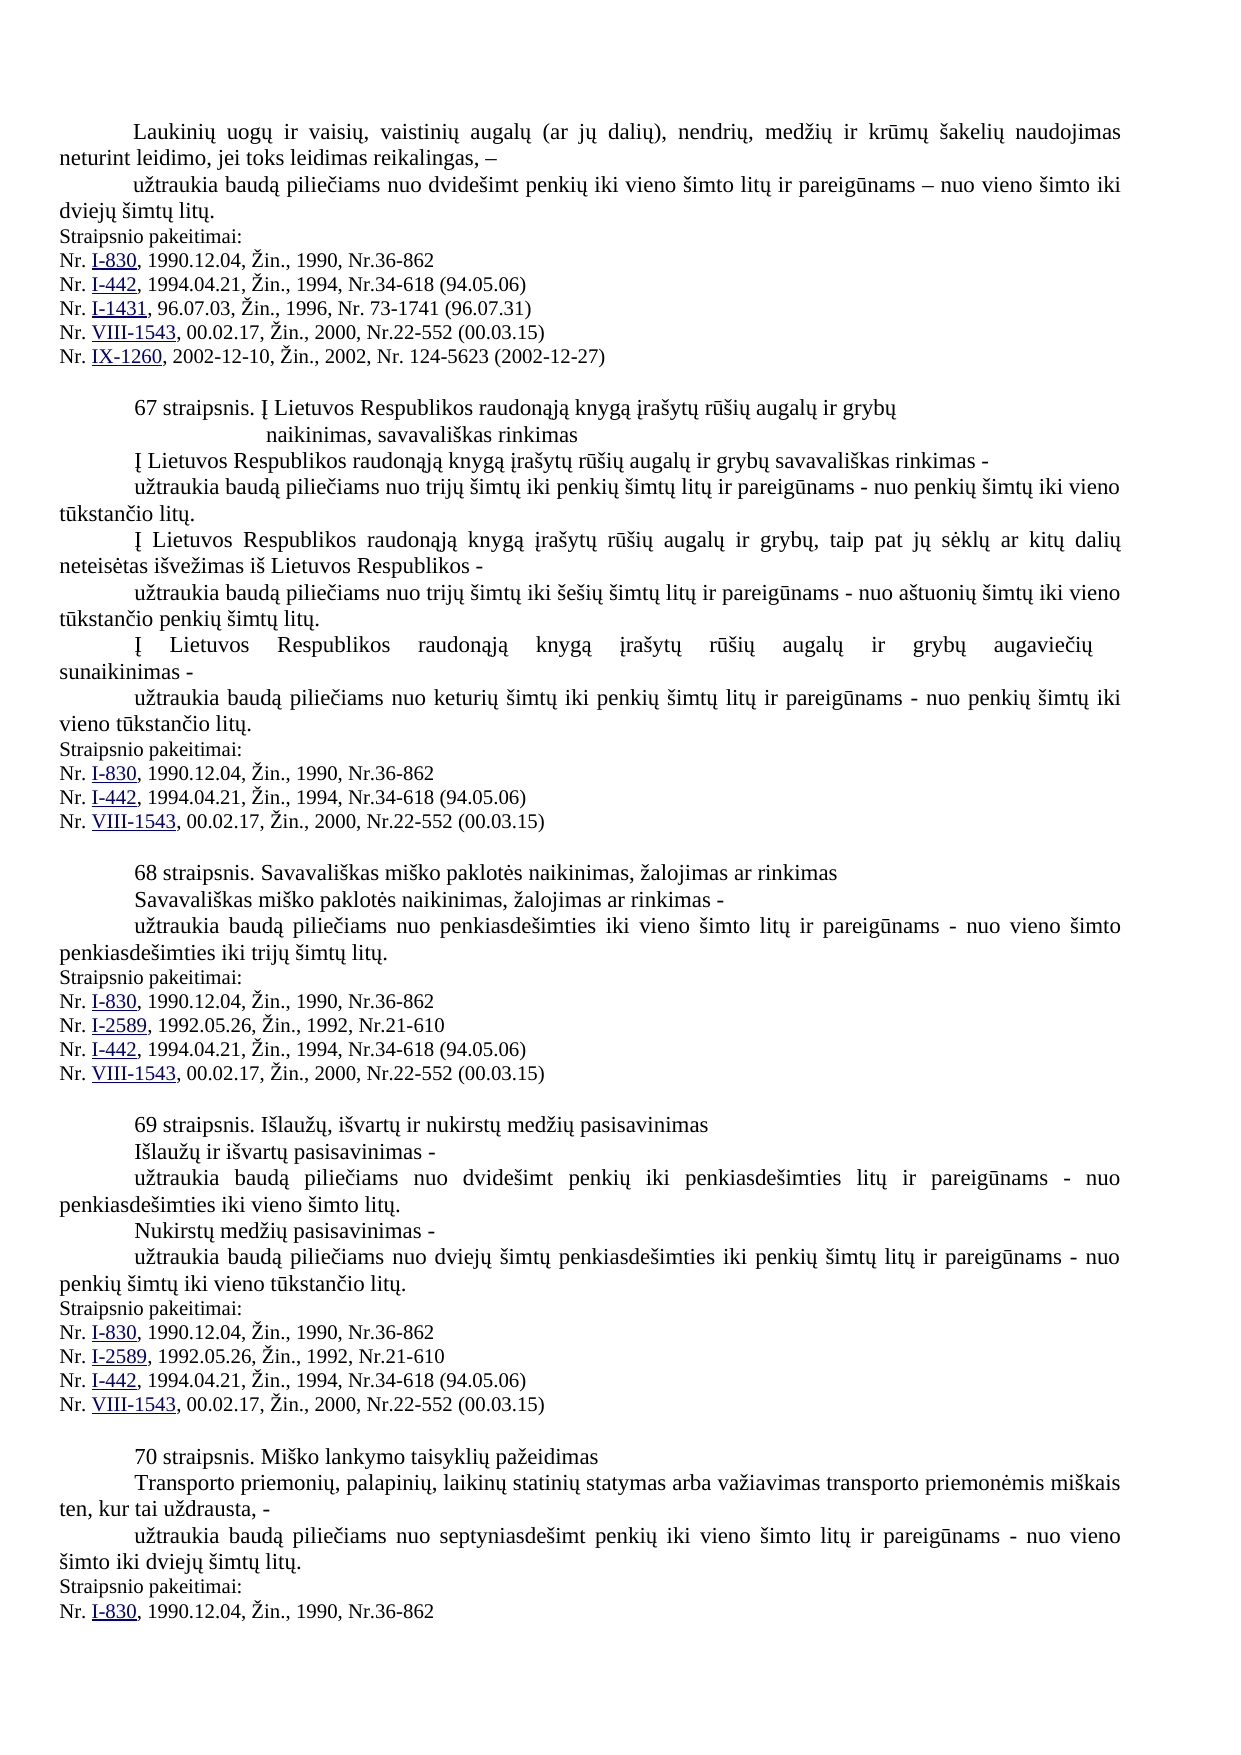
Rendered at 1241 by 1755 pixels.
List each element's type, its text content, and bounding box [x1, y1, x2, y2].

text Nr. I-830, 1990.12.04, Žin., 1990, Nr.36-862 [59, 248, 1122, 272]
text 70 straipsnis. Miško lankymo taisyklių pažeidimas [59, 1443, 1122, 1469]
text naikinimas, savavališkas rinkimas [266, 421, 1122, 447]
text Nr. IX-1260, 2002-12-10, Žin., 2002, Nr. 124-5623 (2002-12-27) [59, 344, 1122, 368]
text Straipsnio pakeitimai: [59, 223, 1122, 248]
text Straipsnio pakeitimai: [59, 1574, 1122, 1598]
text Nr. I-442, 1994.04.21, Žin., 1994, Nr.34-618 (94.05.06) [59, 1037, 1122, 1061]
text Į Lietuvos Respublikos raudonąją knygą įrašytų rūšių augalų ir grybų augaviečių sunaikinimas - [59, 631, 1122, 684]
text Nr. I-830, 1990.12.04, Žin., 1990, Nr.36-862 [59, 989, 1122, 1013]
text Nr. I-442, 1994.04.21, Žin., 1994, Nr.34-618 (94.05.06) [59, 272, 1122, 296]
text 67 straipsnis. Į Lietuvos Respublikos raudonąją knygą įrašytų rūšių augalų ir grybų [134, 394, 1122, 421]
text Nr. I-830, 1990.12.04, Žin., 1990, Nr.36-862 [59, 1598, 1122, 1623]
text užtraukia baudą piliečiams nuo dvidešimt penkių iki vieno šimto litų ir pareigūnams – nuo vieno šimto iki dviejų šimtų litų. [59, 171, 1122, 223]
text užtraukia baudą piliečiams nuo septyniasdešimt penkių iki vieno šimto litų ir pareigūnams - nuo vieno šimto iki dviejų šimtų litų. [59, 1522, 1122, 1574]
text Į Lietuvos Respublikos raudonąją knygą įrašytų rūšių augalų ir grybų savavališkas rinkimas - [59, 447, 1122, 473]
text 69 straipsnis. Išlaužų, išvartų ir nukirstų medžių pasisavinimas [59, 1112, 1122, 1138]
text Straipsnio pakeitimai: [59, 1296, 1122, 1320]
text Nr. VIII-1543, 00.02.17, Žin., 2000, Nr.22-552 (00.03.15) [59, 320, 1122, 344]
text užtraukia baudą piliečiams nuo penkiasdešimties iki vieno šimto litų ir pareigūnams - nuo vieno šimto penkiasdešimties iki trijų šimtų litų. [59, 912, 1122, 965]
text Laukinių uogų ir vaisių, vaistinių augalų (ar jų dalių), nendrių, medžių ir krūmų šakelių naudojimas neturint leidimo, jei toks leidimas reikalingas, – [59, 118, 1122, 171]
text Nr. I-1431, 96.07.03, Žin., 1996, Nr. 73-1741 (96.07.31) [59, 296, 1122, 320]
text Nr. I-2589, 1992.05.26, Žin., 1992, Nr.21-610 [59, 1344, 1122, 1368]
text užtraukia baudą piliečiams nuo keturių šimtų iki penkių šimtų litų ir pareigūnams - nuo penkių šimtų iki vieno tūkstančio litų. [59, 684, 1122, 737]
text Nr. VIII-1543, 00.02.17, Žin., 2000, Nr.22-552 (00.03.15) [59, 1061, 1122, 1085]
text Nr. I-830, 1990.12.04, Žin., 1990, Nr.36-862 [59, 761, 1122, 785]
text Nr. VIII-1543, 00.02.17, Žin., 2000, Nr.22-552 (00.03.15) [59, 809, 1122, 833]
text Į Lietuvos Respublikos raudonąją knygą įrašytų rūšių augalų ir grybų, taip pat jų sėklų ar kitų dalių neteisėtas išvežimas iš Lietuvos Respublikos - [59, 526, 1122, 579]
text 68 straipsnis. Savavališkas miško paklotės naikinimas, žalojimas ar rinkimas [134, 859, 1122, 886]
text užtraukia baudą piliečiams nuo dviejų šimtų penkiasdešimties iki penkių šimtų litų ir pareigūnams - nuo penkių šimtų iki vieno tūkstančio litų. [59, 1243, 1122, 1296]
text Nr. VIII-1543, 00.02.17, Žin., 2000, Nr.22-552 (00.03.15) [59, 1392, 1122, 1416]
text užtraukia baudą piliečiams nuo dvidešimt penkių iki penkiasdešimties litų ir pareigūnams - nuo penkiasdešimties iki vieno šimto litų. [59, 1164, 1122, 1217]
text Nr. I-442, 1994.04.21, Žin., 1994, Nr.34-618 (94.05.06) [59, 785, 1122, 809]
text Transporto priemonių, palapinių, laikinų statinių statymas arba važiavimas transporto priemonėmis miškais ten, kur tai uždrausta, - [59, 1469, 1122, 1522]
text Nr. I-2589, 1992.05.26, Žin., 1992, Nr.21-610 [59, 1013, 1122, 1037]
text Savavališkas miško paklotės naikinimas, žalojimas ar rinkimas - [59, 886, 1122, 912]
text Nr. I-442, 1994.04.21, Žin., 1994, Nr.34-618 (94.05.06) [59, 1368, 1122, 1392]
text Nr. I-830, 1990.12.04, Žin., 1990, Nr.36-862 [59, 1320, 1122, 1344]
text užtraukia baudą piliečiams nuo trijų šimtų iki šešių šimtų litų ir pareigūnams - nuo aštuonių šimtų iki vieno tūkstančio penkių šimtų litų. [59, 579, 1122, 631]
text Nukirstų medžių pasisavinimas - [59, 1217, 1122, 1243]
text Straipsnio pakeitimai: [59, 965, 1122, 989]
text Straipsnio pakeitimai: [59, 737, 1122, 761]
text Išlaužų ir išvartų pasisavinimas - [59, 1138, 1122, 1164]
text užtraukia baudą piliečiams nuo trijų šimtų iki penkių šimtų litų ir pareigūnams - nuo penkių šimtų iki vieno tūkstančio litų. [59, 473, 1122, 526]
